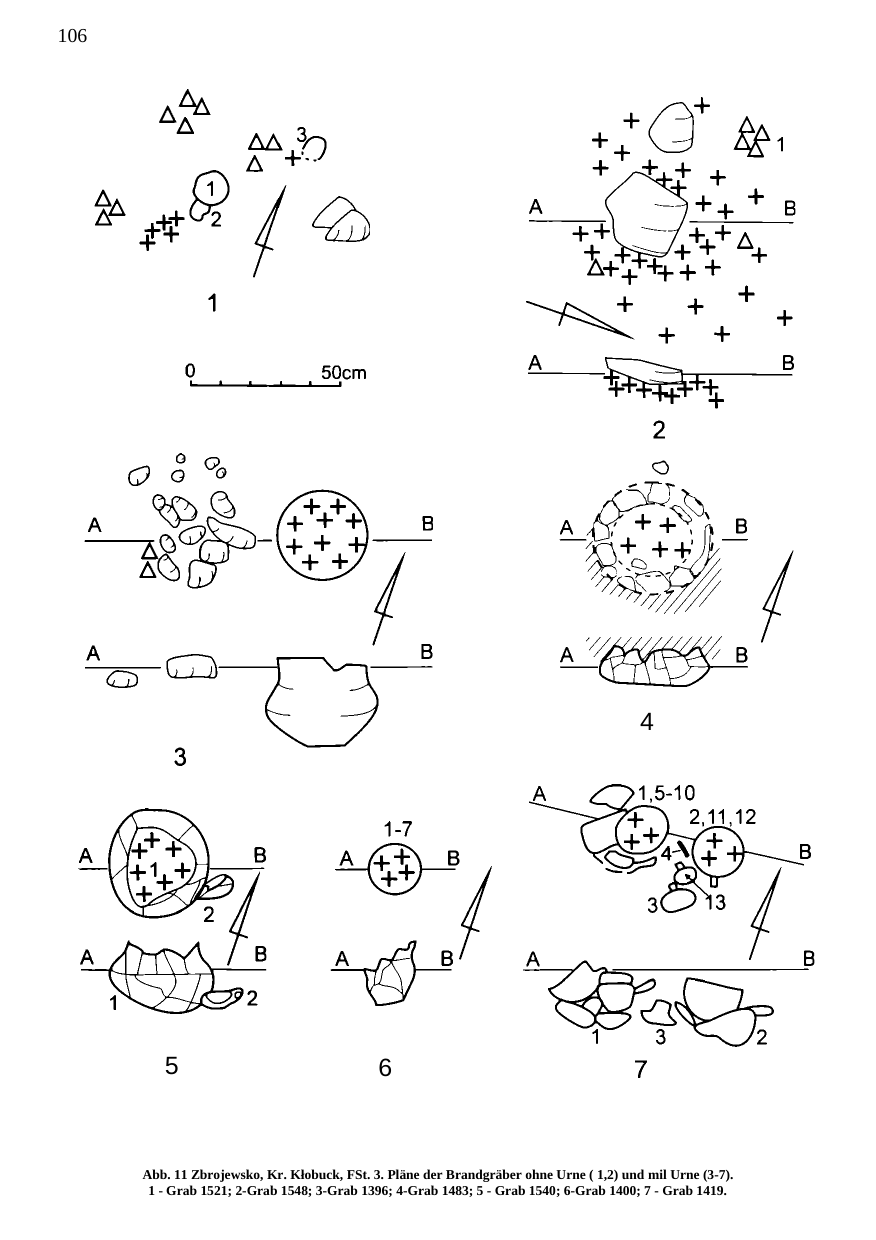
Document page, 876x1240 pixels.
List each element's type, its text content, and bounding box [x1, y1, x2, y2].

text 106 [57, 24, 92, 47]
picture [526, 97, 796, 687]
picture [94, 89, 370, 387]
text Abb. 11 Zbrojewsko, Kr. Kłobuck, FSt. 3. Pläne der Brandgräber ohne Urne ( 1,2) und mil Urne (3-7). [94, 1167, 781, 1182]
picture [523, 784, 815, 1078]
text 1 - Grab 1521; 2-Grab 1548; 3-Grab 1396; 4-Grab 1483; 5 - Grab 1540; 6-Grab 1400; 7 - Grab 1419. [94, 1182, 781, 1198]
text 5 [164, 1051, 183, 1080]
text 6 [378, 1053, 397, 1082]
picture [330, 821, 492, 1006]
text 4 [640, 707, 660, 736]
picture [78, 808, 267, 1014]
picture [84, 453, 433, 766]
